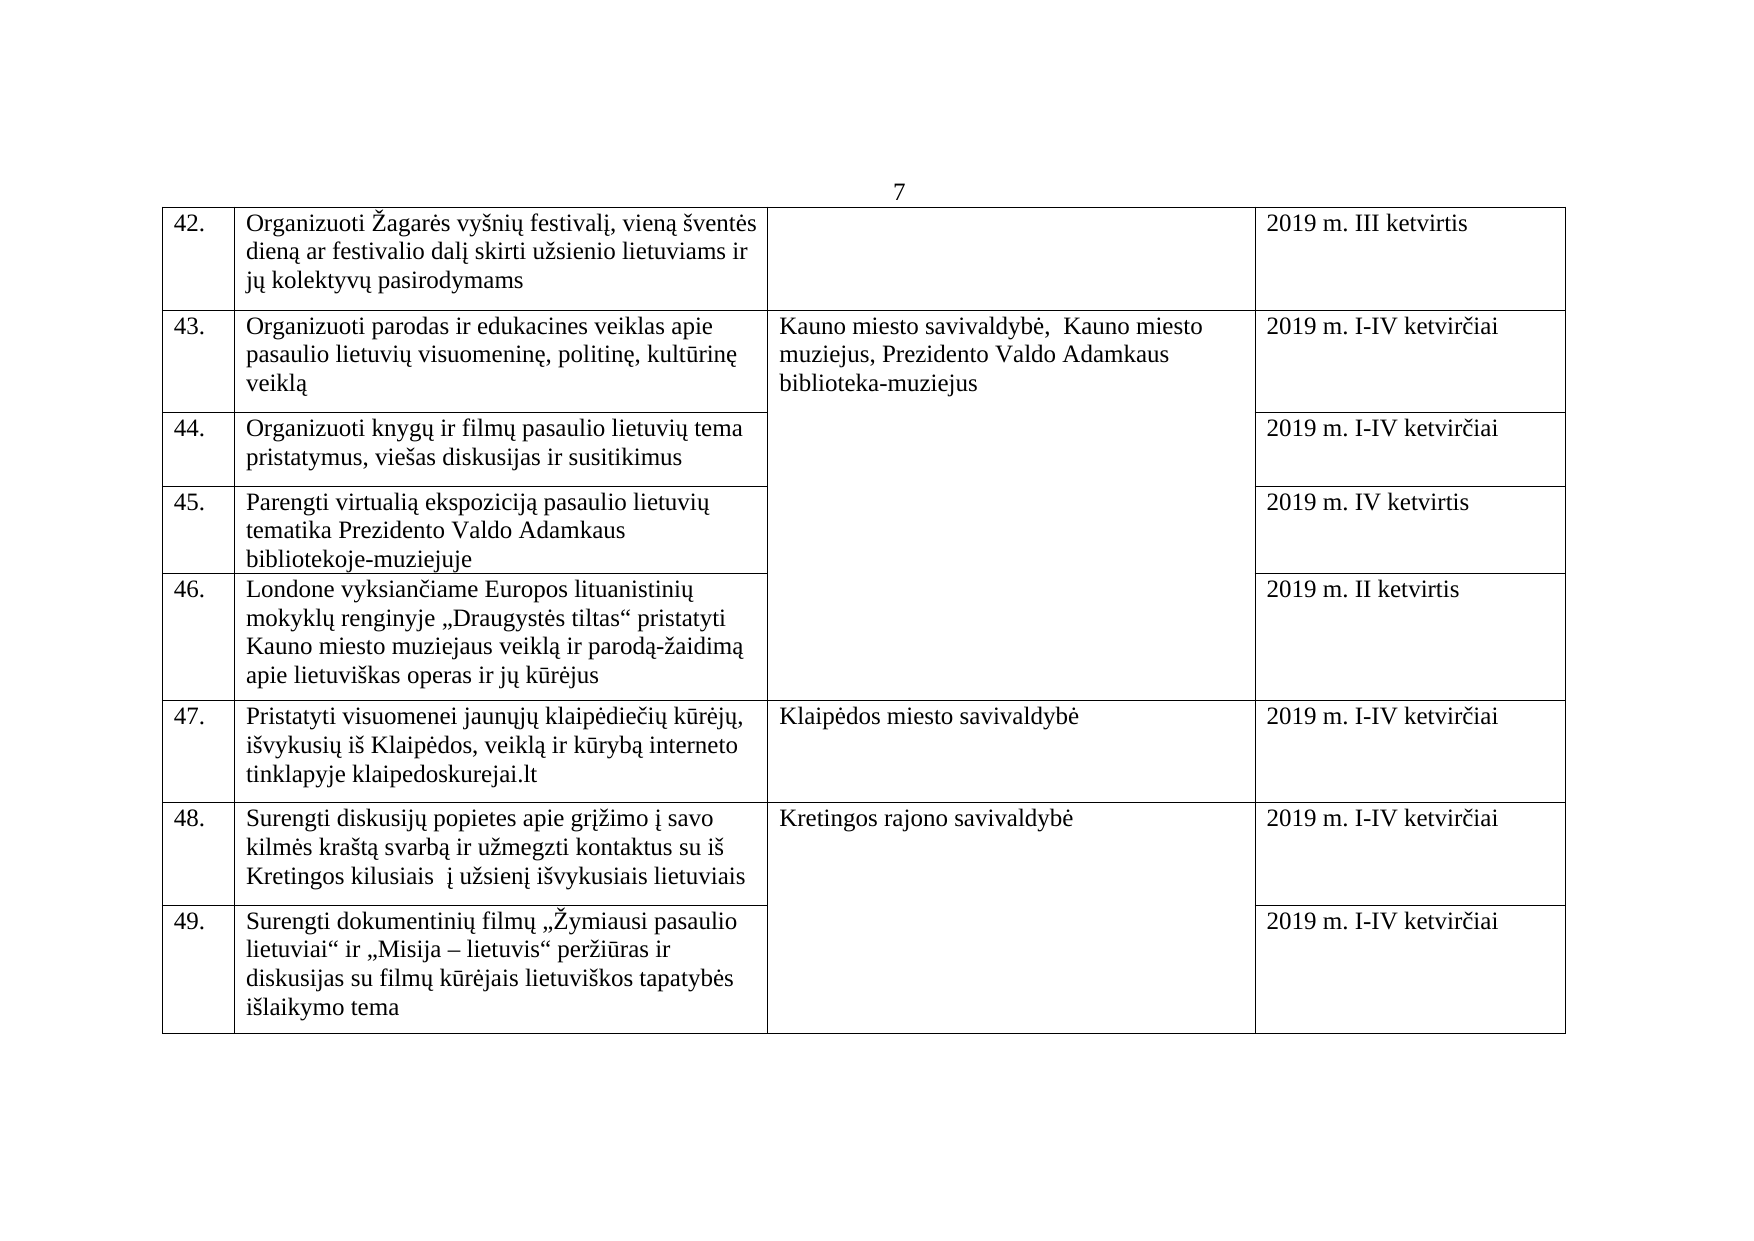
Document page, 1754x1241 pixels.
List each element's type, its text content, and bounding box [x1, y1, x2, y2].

table_cell Surengti diskusijų popietes apie grįžimo į savo kilmės kraštą svarbą ir užmegzti kontaktus su iš Kretingos kilusiais į užsienį išvykusiais lietuviais [235, 803, 767, 905]
table_cell Londone vyksiančiame Europos lituanistinių mokyklų renginyje „Draugystės tiltas“ pristatyti Kauno miesto muziejaus veiklą ir parodą-žaidimą apie lietuviškas operas ir jų kūrėjus [235, 574, 767, 700]
table_cell 43. [163, 311, 234, 412]
table_cell 2019 m. I-IV ketvirčiai [1256, 701, 1565, 802]
table_cell 2019 m. I-IV ketvirčiai [1256, 311, 1565, 412]
table_cell Klaipėdos miesto savivaldybė [768, 701, 1255, 802]
table_cell Parengti virtualią ekspoziciją pasaulio lietuvių tematika Prezidento Valdo Adamkaus bibliotekoje-muziejuje [235, 487, 767, 573]
table_cell 2019 m. I-IV ketvirčiai [1256, 803, 1565, 905]
table_cell 45. [163, 487, 234, 573]
table_cell Kretingos rajono savivaldybė [768, 803, 1255, 1033]
table_cell Organizuoti Žagarės vyšnių festivalį, vieną šventės dieną ar festivalio dalį skirti užsienio lietuviams ir jų kolektyvų pasirodymams [235, 208, 767, 310]
table_cell 48. [163, 803, 234, 905]
table_cell Kauno miesto savivaldybė, Kauno miesto muziejus, Prezidento Valdo Adamkaus biblioteka-muziejus [768, 311, 1255, 700]
table_cell 2019 m. III ketvirtis [1256, 208, 1565, 310]
table_cell 2019 m. IV ketvirtis [1256, 487, 1565, 573]
table_cell Organizuoti knygų ir filmų pasaulio lietuvių tema pristatymus, viešas diskusijas ir susitikimus [235, 413, 767, 486]
table_cell 2019 m. II ketvirtis [1256, 574, 1565, 700]
table_cell 44. [163, 413, 234, 486]
table_cell 2019 m. I-IV ketvirčiai [1256, 413, 1565, 486]
table_cell [768, 208, 1255, 310]
table_cell Organizuoti parodas ir edukacines veiklas apie pasaulio lietuvių visuomeninę, politinę, kultūrinę veiklą [235, 311, 767, 412]
table_cell Pristatyti visuomenei jaunųjų klaipėdiečių kūrėjų, išvykusių iš Klaipėdos, veiklą ir kūrybą interneto tinklapyje klaipedoskurejai.lt [235, 701, 767, 802]
table_cell 49. [163, 906, 234, 1033]
table_cell 2019 m. I-IV ketvirčiai [1256, 906, 1565, 1033]
table_cell 42. [163, 208, 234, 310]
table_cell Surengti dokumentinių filmų „Žymiausi pasaulio lietuviai“ ir „Misija – lietuvis“ peržiūras ir diskusijas su filmų kūrėjais lietuviškos tapatybės išlaikymo tema [235, 906, 767, 1033]
table_cell 46. [163, 574, 234, 700]
table_cell 47. [163, 701, 234, 802]
